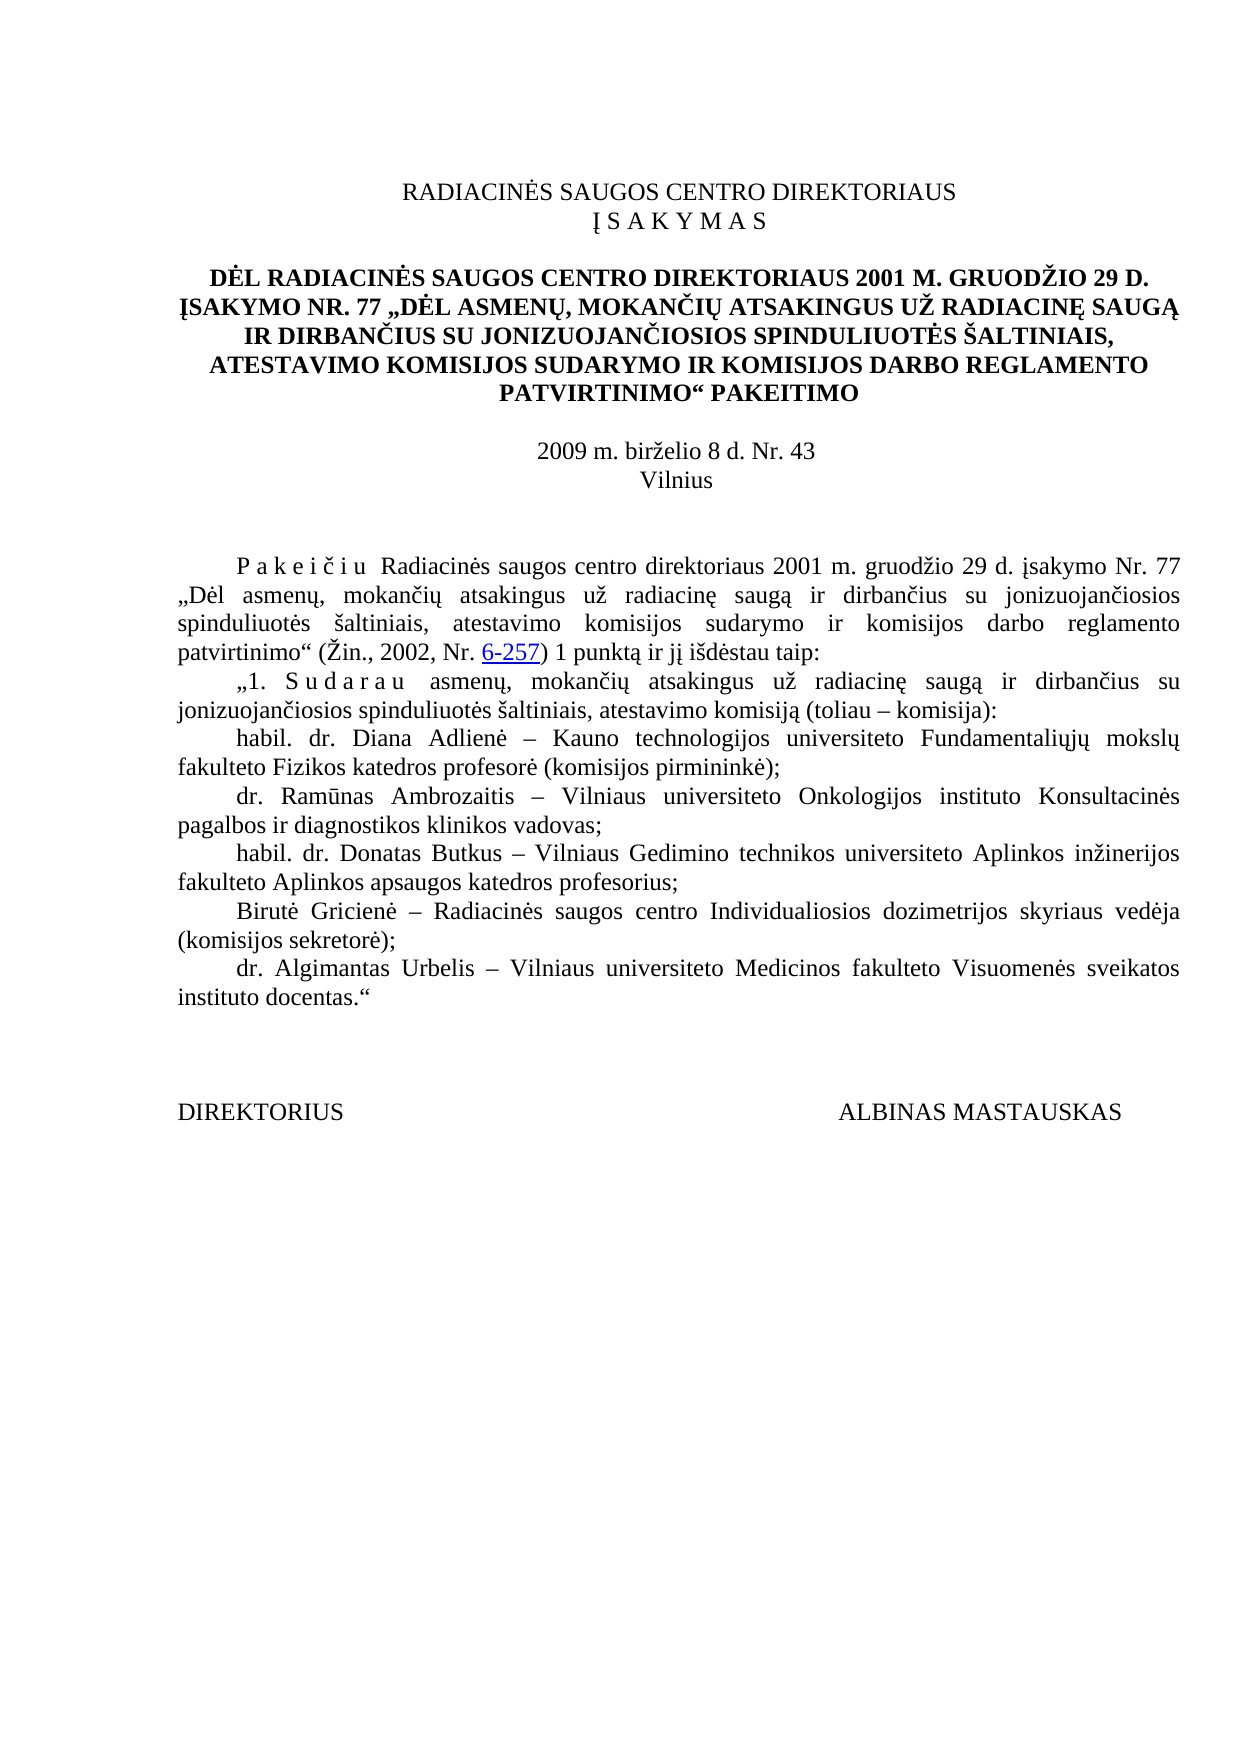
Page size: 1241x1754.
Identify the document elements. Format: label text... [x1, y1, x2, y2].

text „1. Sudarau asmenų, mokančių atsakingus už radiacinę saugą ir dirbančius su jonizuojančiosios spinduliuotės šaltiniais, atestavimo komisiją (toliau – komisija): [177, 666, 1181, 723]
text DIREKTORIUS ALBINAS MASTAUSKAS [177, 1097, 1181, 1126]
text Vilnius [177, 465, 1181, 493]
text Pakeičiu Radiacinės saugos centro direktoriaus 2001 m. gruodžio 29 d. įsakymo Nr. 77 „Dėl asmenų, mokančių atsakingus už radiacinę saugą ir dirbančius su jonizuojančiosios spinduliuotės šaltiniais, atestavimo komisijos sudarymo ir komisijos darbo reglamento patvirtinimo“ (Žin., 2002, Nr. 6-257) 1 punktą ir jį išdėstau taip: [177, 551, 1181, 666]
text habil. dr. Donatas Butkus – Vilniaus Gedimino technikos universiteto Aplinkos inžinerijos fakulteto Aplinkos apsaugos katedros profesorius; [177, 838, 1181, 896]
text 2009 m. birželio 8 d. Nr. 43 [177, 436, 1181, 465]
text Birutė Gricienė – Radiacinės saugos centro Individualiosios dozimetrijos skyriaus vedėja (komisijos sekretorė); [177, 896, 1181, 953]
text ĮSAKYMAS [177, 206, 1181, 235]
text dr. Algimantas Urbelis – Vilniaus universiteto Medicinos fakulteto Visuomenės sveikatos instituto docentas.“ [177, 953, 1181, 1011]
text RADIACINĖS SAUGOS CENTRO DIREKTORIAUS [177, 177, 1181, 206]
text habil. dr. Diana Adlienė – Kauno technologijos universiteto Fundamentaliųjų mokslų fakulteto Fizikos katedros profesorė (komisijos pirmininkė); [177, 723, 1181, 781]
text DĖL RADIACINĖS SAUGOS CENTRO DIREKTORIAUS 2001 M. GRUODŽIO 29 D. ĮSAKYMO NR. 77 „DĖL ASMENŲ, MOKANČIŲ ATSAKINGUS UŽ RADIACINĘ SAUGĄ IR DIRBANČIUS SU JONIZUOJANČIOSIOS SPINDULIUOTĖS ŠALTINIAIS, ATESTAVIMO KOMISIJOS SUDARYMO IR KOMISIJOS DARBO REGLAMENTO PATVIRTINIMO“ PAKEITIMO [177, 263, 1181, 407]
text dr. Ramūnas Ambrozaitis – Vilniaus universiteto Onkologijos instituto Konsultacinės pagalbos ir diagnostikos klinikos vadovas; [177, 781, 1181, 838]
